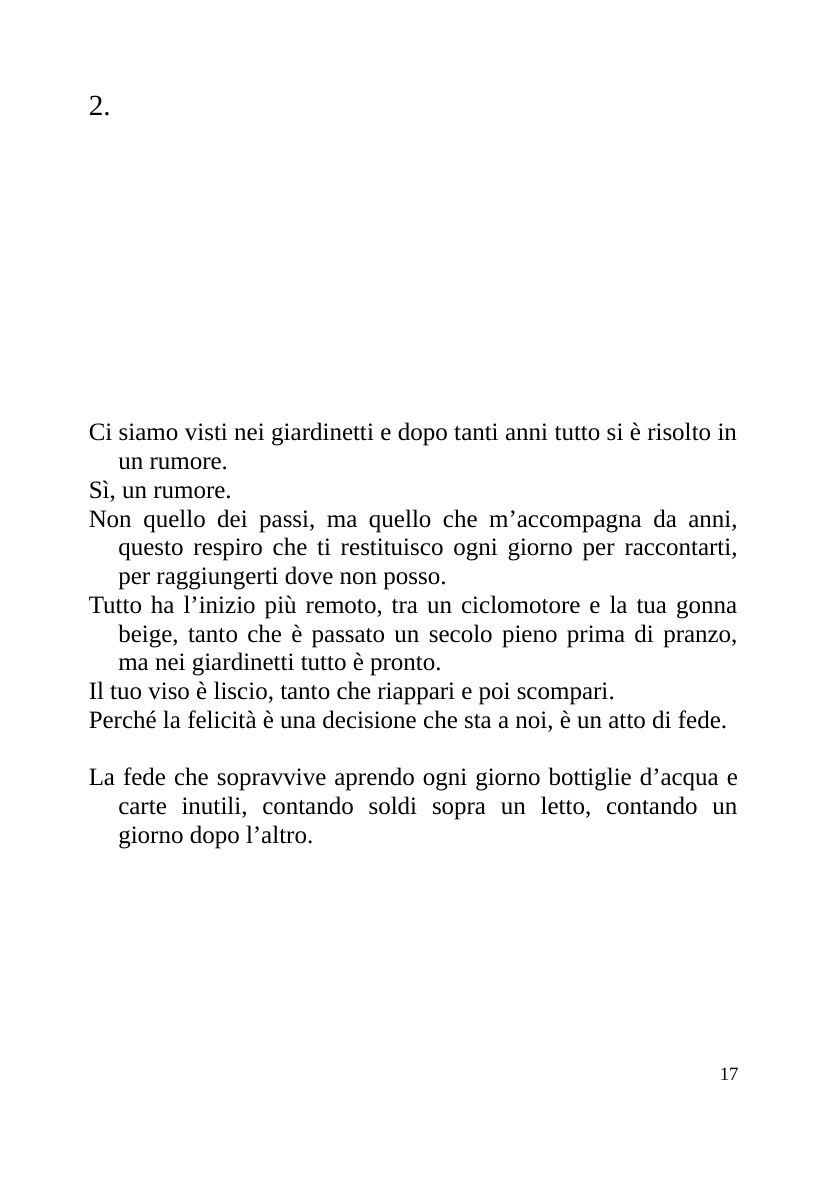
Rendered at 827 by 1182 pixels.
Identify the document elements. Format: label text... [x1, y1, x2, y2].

text La fede che sopravvive aprendo ogni giorno bottiglie d’acqua e carte inutili, contando soldi sopra un letto, contando un giorno dopo l’altro. [88, 762, 738, 849]
subtitle 2. [88, 88, 738, 122]
text Ci siamo visti nei giardinetti e dopo tanti anni tutto si è risolto in un rumore. [88, 417, 738, 475]
text Tutto ha l’inizio più remoto, tra un ciclomotore e la tua gonna beige, tanto che è passato un secolo pieno prima di pranzo, ma nei giardinetti tutto è pronto. [88, 590, 738, 676]
text Sì, un rumore. [88, 475, 738, 504]
text Perché la felicità è una decisione che sta a noi, è un atto di fede. [88, 705, 738, 734]
text Non quello dei passi, ma quello che m’accompagna da anni, questo respiro che ti restituisco ogni giorno per raccontarti, per raggiungerti dove non posso. [88, 504, 738, 590]
text Il tuo viso è liscio, tanto che riappari e poi scompari. [88, 676, 738, 705]
